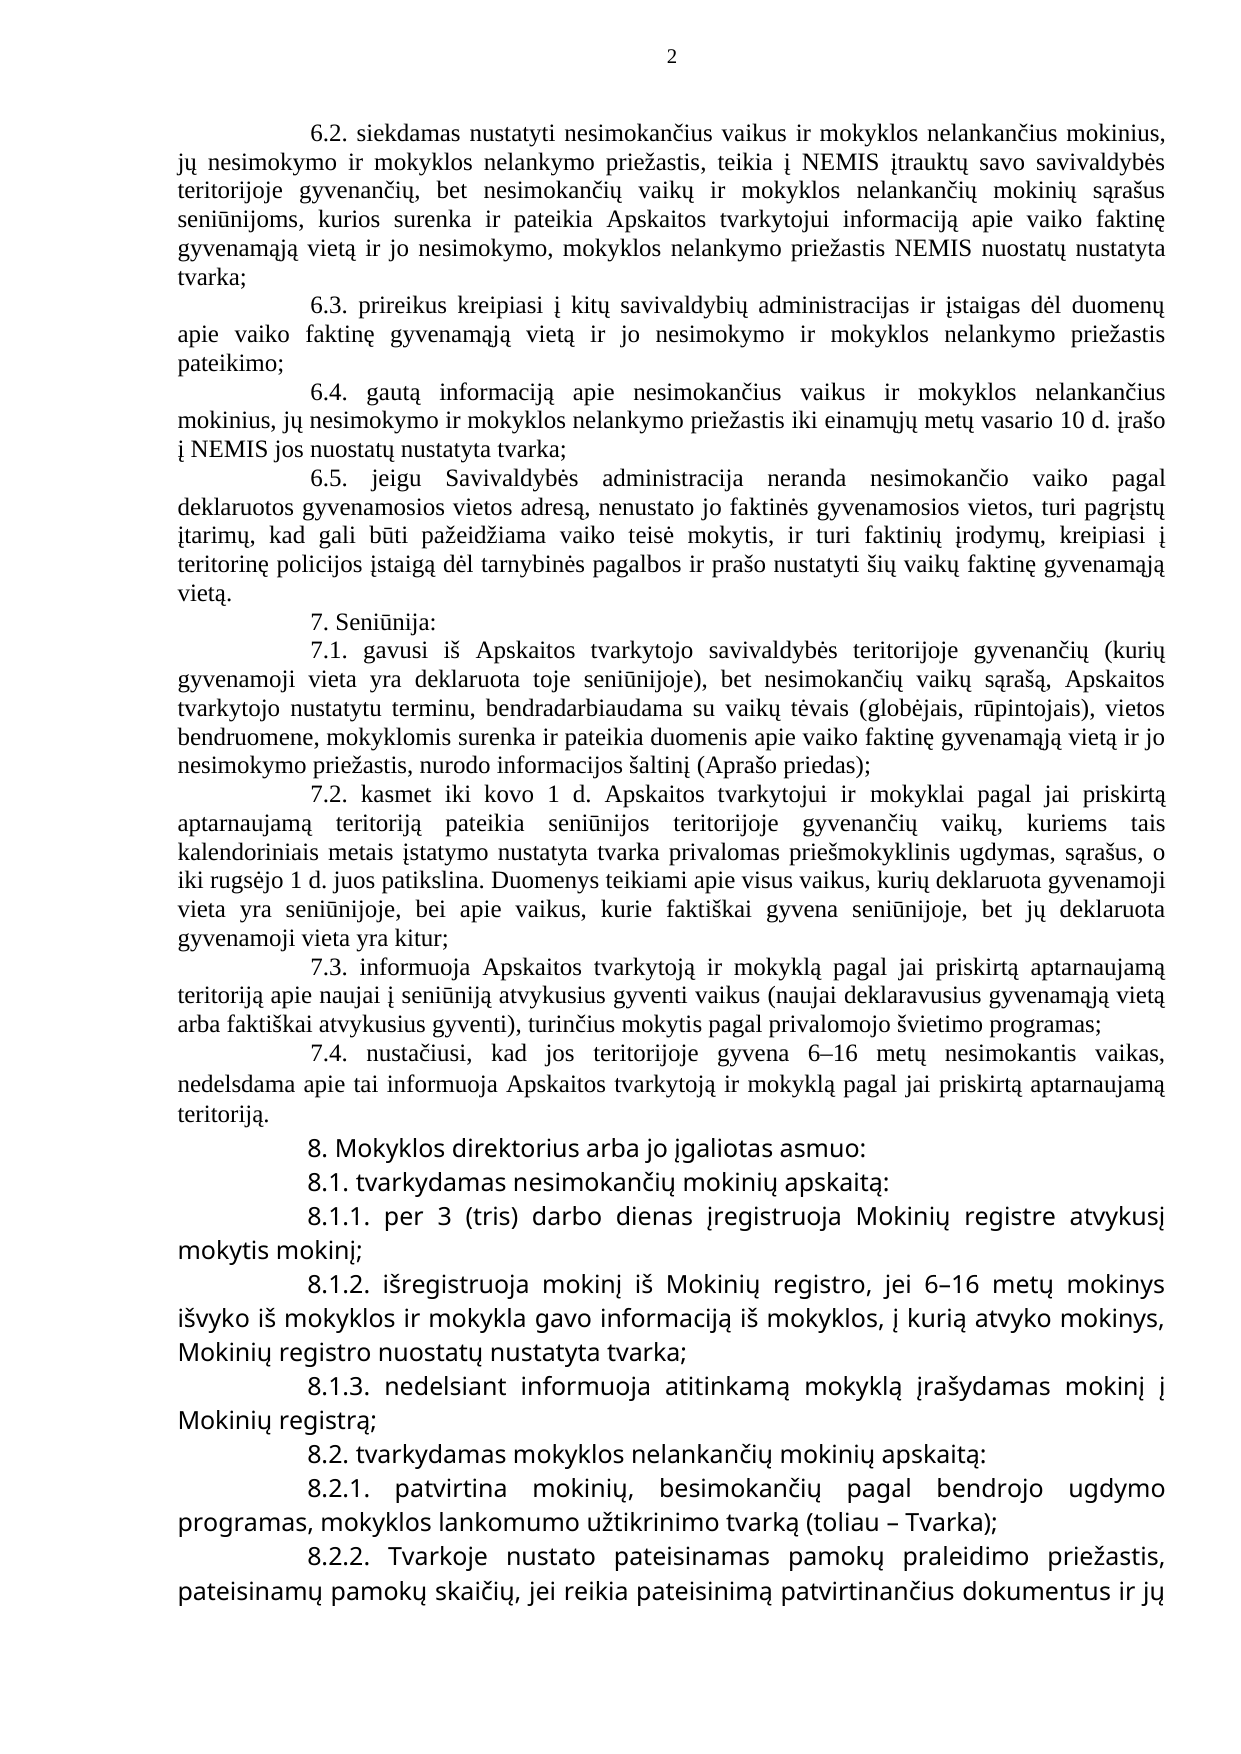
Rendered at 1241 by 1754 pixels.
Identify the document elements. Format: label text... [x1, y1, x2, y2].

text 8.2.1. patvirtina mokinių, besimokančių pagal bendrojo ugdymo programas, mokyklos lankomumo užtikrinimo tvarką (toliau – Tvarka); [177, 1471, 1166, 1539]
text 6.5. jeigu Savivaldybės administracija neranda nesimokančio vaiko pagal deklaruotos gyvenamosios vietos adresą, nenustato jo faktinės gyvenamosios vietos, turi pagrįstų įtarimų, kad gali būti pažeidžiama vaiko teisė mokytis, ir turi faktinių įrodymų, kreipiasi į teritorinę policijos įstaigą dėl tarnybinės pagalbos ir prašo nustatyti šių vaikų faktinę gyvenamąją vietą. [177, 463, 1166, 607]
text 8. Mokyklos direktorius arba jo įgaliotas asmuo: [177, 1130, 1166, 1164]
text 8.1. tvarkydamas nesimokančių mokinių apskaitą: [177, 1164, 1166, 1198]
text 7.1. gavusi iš Apskaitos tvarkytojo savivaldybės teritorijoje gyvenančių (kurių gyvenamoji vieta yra deklaruota toje seniūnijoje), bet nesimokančių vaikų sąrašą, Apskaitos tvarkytojo nustatytu terminu, bendradarbiaudama su vaikų tėvais (globėjais, rūpintojais), vietos bendruomene, mokyklomis surenka ir pateikia duomenis apie vaiko faktinę gyvenamąją vietą ir jo nesimokymo priežastis, nurodo informacijos šaltinį (Aprašo priedas); [177, 636, 1166, 779]
text 6.2. siekdamas nustatyti nesimokančius vaikus ir mokyklos nelankančius mokinius, jų nesimokymo ir mokyklos nelankymo priežastis, teikia į NEMIS įtrauktų savo savivaldybės teritorijoje gyvenančių, bet nesimokančių vaikų ir mokyklos nelankančių mokinių sąrašus seniūnijoms, kurios surenka ir pateikia Apskaitos tvarkytojui informaciją apie vaiko faktinę gyvenamąją vietą ir jo nesimokymo, mokyklos nelankymo priežastis NEMIS nuostatų nustatyta tvarka; [177, 118, 1166, 291]
text 7.4. nustačiusi, kad jos teritorijoje gyvena 6–16 metų nesimokantis vaikas, nedelsdama apie tai informuoja Apskaitos tvarkytoją ir mokyklą pagal jai priskirtą aptarnaujamą teritoriją. [177, 1038, 1166, 1128]
text 6.3. prireikus kreipiasi į kitų savivaldybių administracijas ir įstaigas dėl duomenų apie vaiko faktinę gyvenamąją vietą ir jo nesimokymo ir mokyklos nelankymo priežastis pateikimo; [177, 291, 1166, 377]
text 8.1.1. per 3 (tris) darbo dienas įregistruoja Mokinių registre atvykusį mokytis mokinį; [177, 1198, 1166, 1267]
text 8.2.2. Tvarkoje nustato pateisinamas pamokų praleidimo priežastis, pateisinamų pamokų skaičių, jei reikia pateisinimą patvirtinančius dokumentus ir jų [177, 1539, 1166, 1607]
text 8.2. tvarkydamas mokyklos nelankančių mokinių apskaitą: [177, 1437, 1166, 1471]
text 7.3. informuoja Apskaitos tvarkytoją ir mokyklą pagal jai priskirtą aptarnaujamą teritoriją apie naujai į seniūniją atvykusius gyventi vaikus (naujai deklaravusius gyvenamąją vietą arba faktiškai atvykusius gyventi), turinčius mokytis pagal privalomojo švietimo programas; [177, 952, 1166, 1038]
text 8.1.2. išregistruoja mokinį iš Mokinių registro, jei 6–16 metų mokinys išvyko iš mokyklos ir mokykla gavo informaciją iš mokyklos, į kurią atvyko mokinys, Mokinių registro nuostatų nustatyta tvarka; [177, 1267, 1166, 1369]
text 8.1.3. nedelsiant informuoja atitinkamą mokyklą įrašydamas mokinį į Mokinių registrą; [177, 1369, 1166, 1437]
text 7. Seniūnija: [177, 607, 1166, 636]
text 6.4. gautą informaciją apie nesimokančius vaikus ir mokyklos nelankančius mokinius, jų nesimokymo ir mokyklos nelankymo priežastis iki einamųjų metų vasario 10 d. įrašo į NEMIS jos nuostatų nustatyta tvarka; [177, 377, 1166, 463]
text 7.2. kasmet iki kovo 1 d. Apskaitos tvarkytojui ir mokyklai pagal jai priskirtą aptarnaujamą teritoriją pateikia seniūnijos teritorijoje gyvenančių vaikų, kuriems tais kalendoriniais metais įstatymo nustatyta tvarka privalomas priešmokyklinis ugdymas, sąrašus, o iki rugsėjo 1 d. juos patikslina. Duomenys teikiami apie visus vaikus, kurių deklaruota gyvenamoji vieta yra seniūnijoje, bei apie vaikus, kurie faktiškai gyvena seniūnijoje, bet jų deklaruota gyvenamoji vieta yra kitur; [177, 779, 1166, 952]
